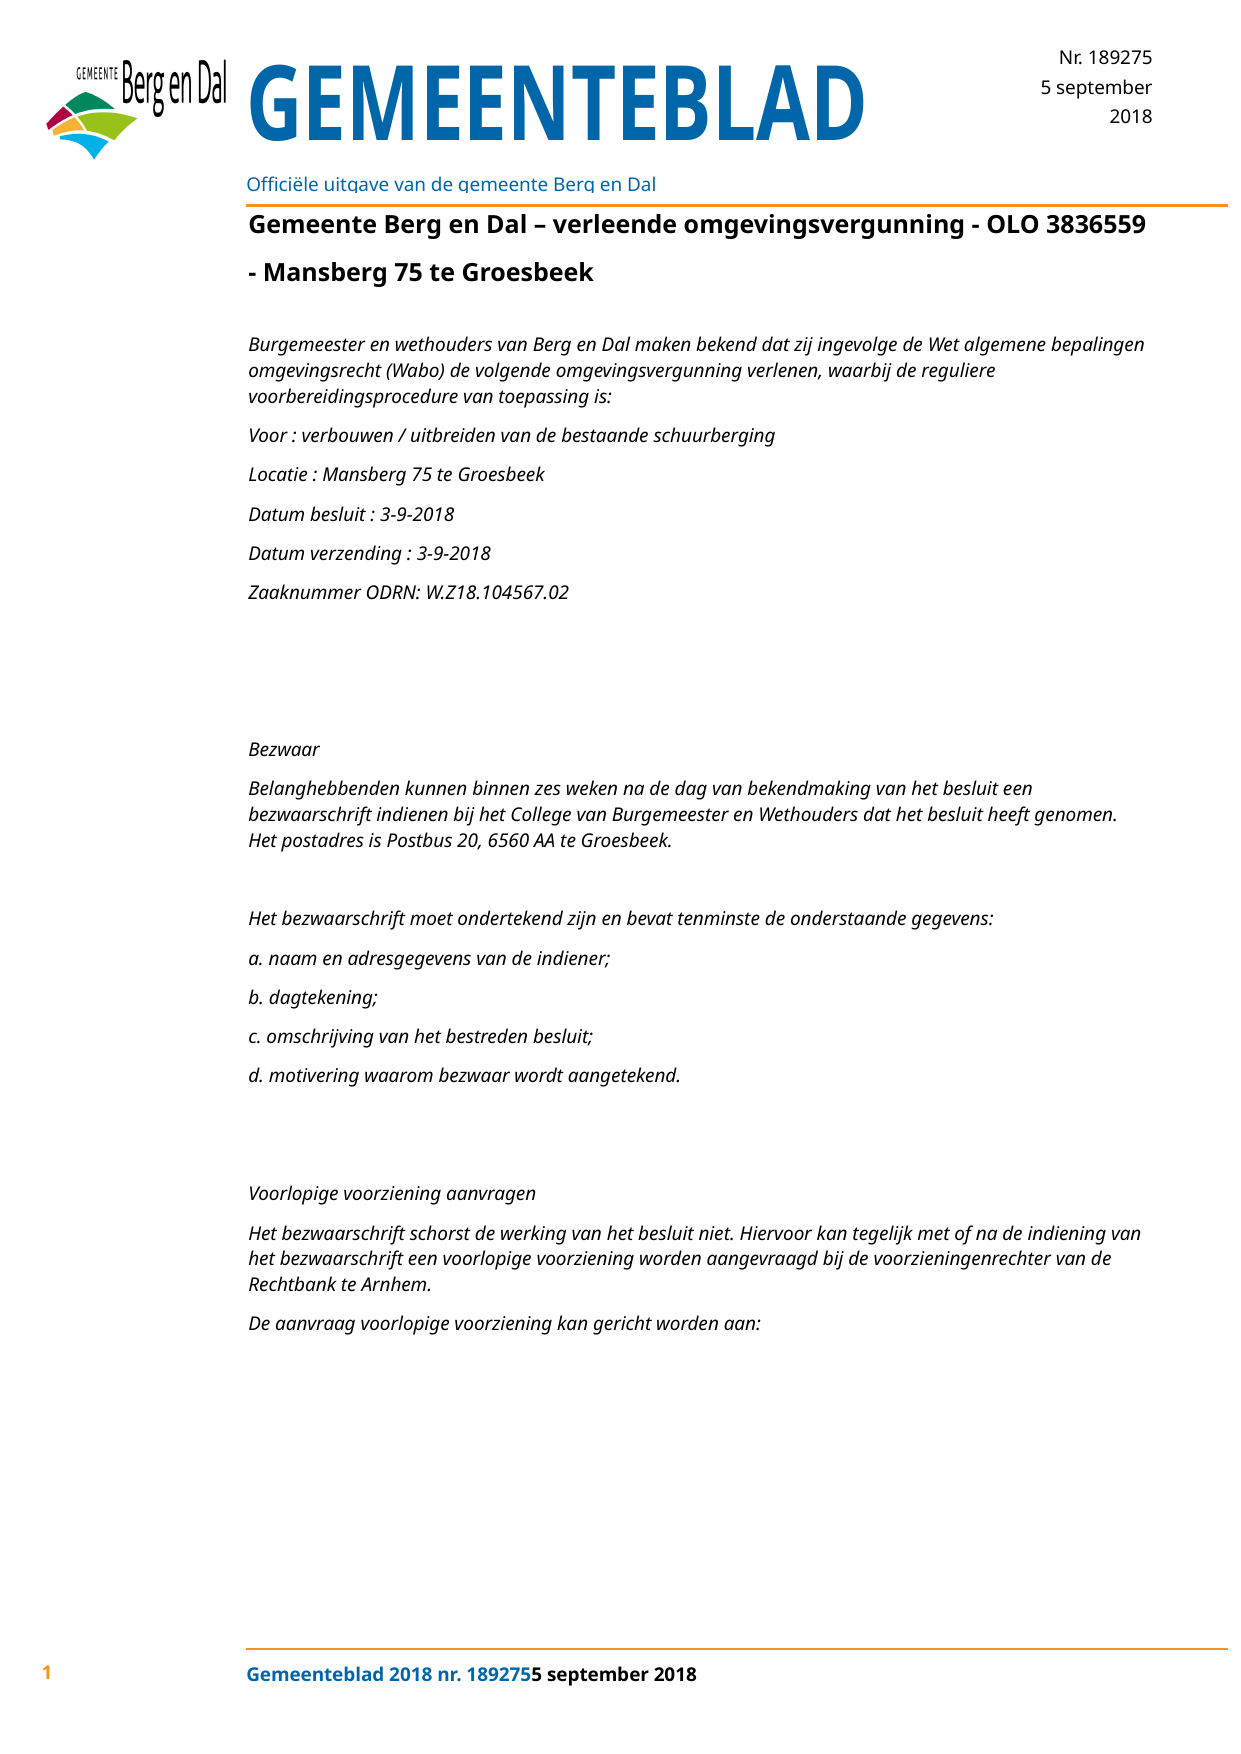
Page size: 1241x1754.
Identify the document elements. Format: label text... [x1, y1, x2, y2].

text De aanvraag voorlopige voorziening kan gericht worden aan: [248, 1311, 1152, 1336]
text Datum verzending : 3-9-2018 [248, 540, 1152, 566]
text Locatie : Mansberg 75 te Groesbeek [248, 461, 1152, 487]
text Het bezwaarschrift schorst de werking van het besluit niet. Hiervoor kan tegelijk met of na de indiening van het bezwaarschrift een voorlopige voorziening worden aangevraagd bij de voorzieningenrechter van de Rechtbank te Arnhem. [248, 1220, 1152, 1297]
text Burgemeester en wethouders van Berg en Dal maken bekend dat zij ingevolge de Wet algemene bepalingen omgevingsrecht (Wabo) de volgende omgevingsvergunning verlenen, waarbij de reguliere voorbereidingsprocedure van toepassing is: [248, 331, 1152, 409]
text a. naam en adresgegevens van de indiener; [248, 945, 1152, 971]
text Datum besluit : 3-9-2018 [248, 501, 1152, 526]
text c. omschrijving van het bestreden besluit; [248, 1023, 1152, 1049]
text Gemeente Berg en Dal – verleende omgevingsvergunning - OLO 3836559 - Mansberg 75 te Groesbeek [248, 207, 1152, 288]
text Bezwaar [248, 736, 1152, 762]
text Voorlopige voorziening aanvragen [248, 1181, 1152, 1206]
text Het bezwaarschrift moet ondertekend zijn en bevat tenminste de onderstaande gegevens: [248, 906, 1152, 931]
text Belanghebbenden kunnen binnen zes weken na de dag van bekendmaking van het besluit een bezwaarschrift indienen bij het College van Burgemeester en Wethouders dat het besluit heeft genomen. Het postadres is Postbus 20, 6560 AA te Groesbeek. [248, 776, 1152, 853]
text b. dagtekening; [248, 984, 1152, 1010]
text Voor : verbouwen / uitbreiden van de bestaande schuurberging [248, 422, 1152, 448]
picture [41, 47, 231, 172]
text d. motivering waarom bezwaar wordt aangetekend. [248, 1063, 1152, 1088]
text Zaaknummer ODRN: W.Z18.104567.02 [248, 579, 1152, 605]
